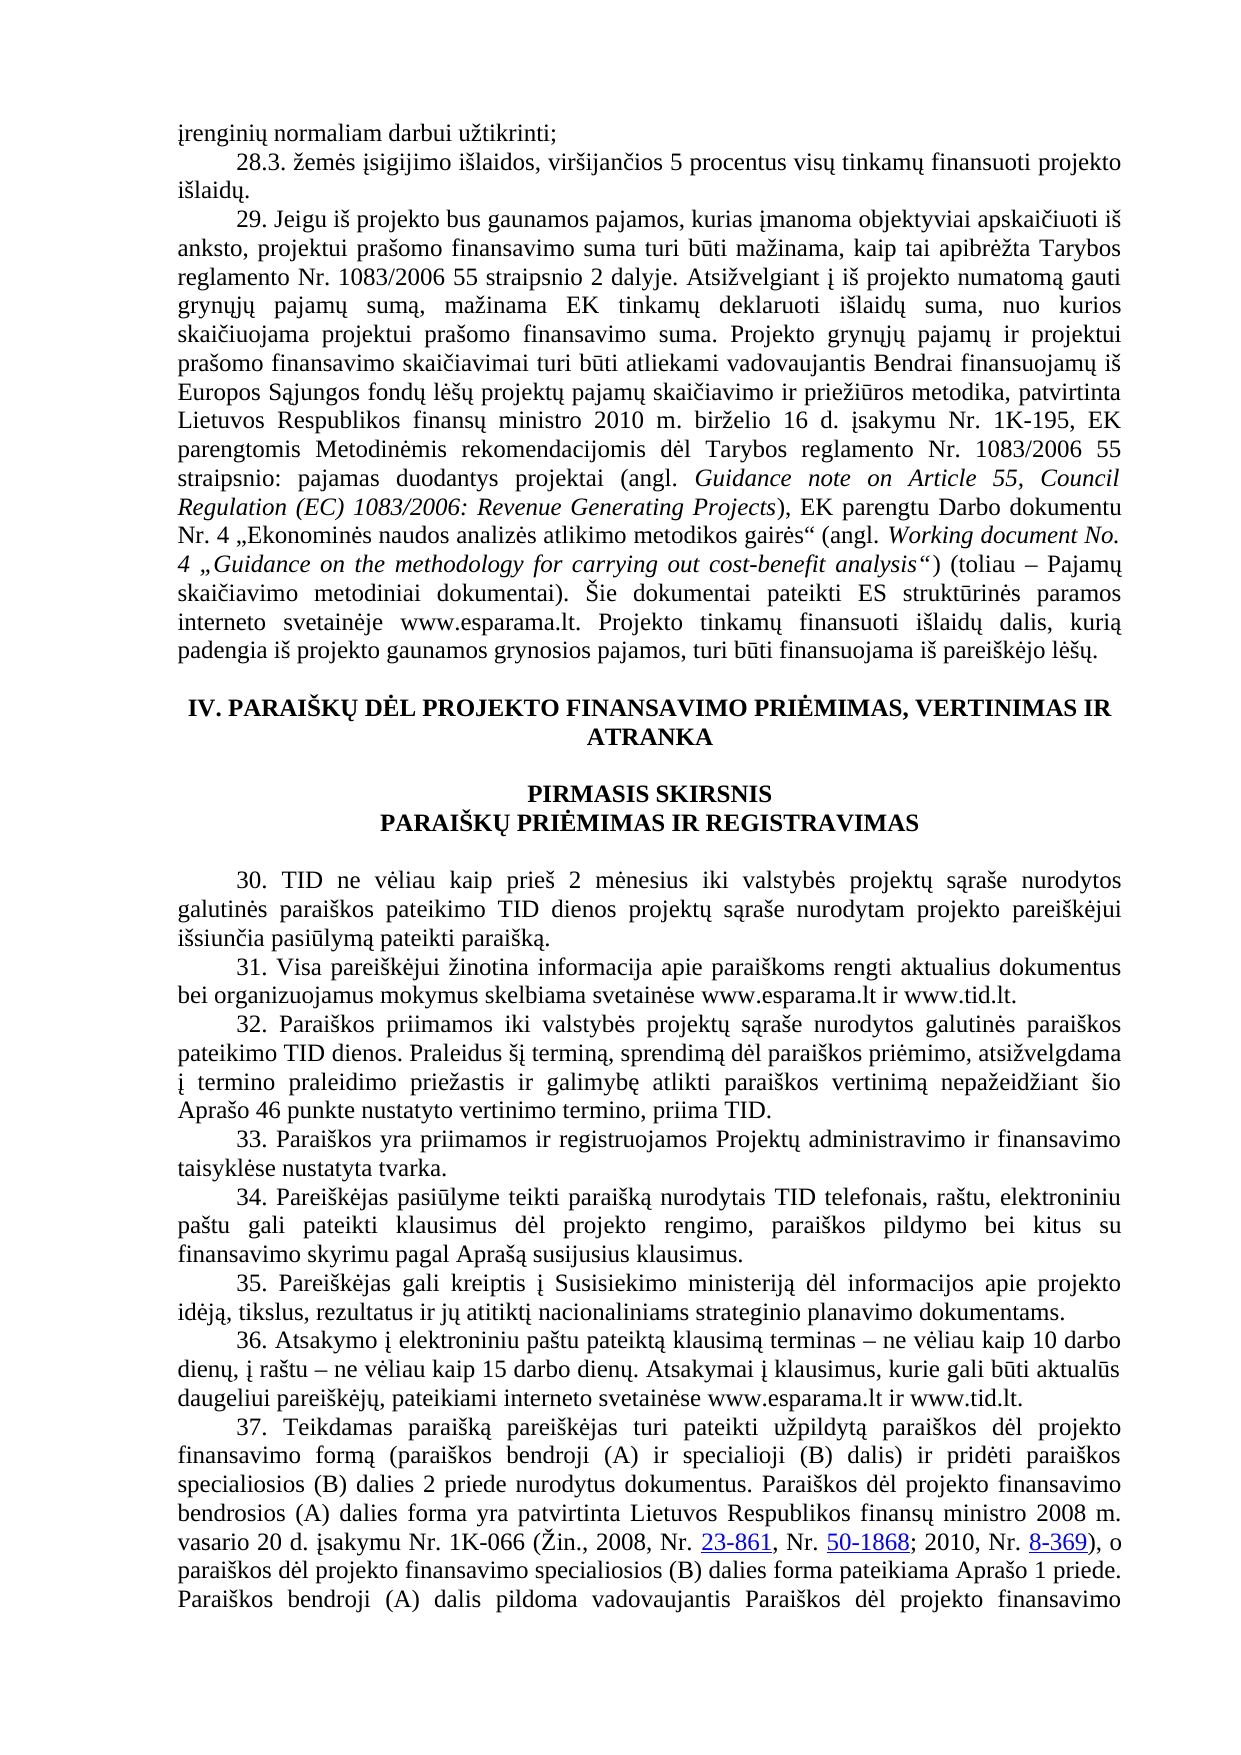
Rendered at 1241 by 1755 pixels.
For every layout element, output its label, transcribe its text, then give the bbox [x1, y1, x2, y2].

text 35. Pareiškėjas gali kreiptis į Susisiekimo ministeriją dėl informacijos apie projekto idėją, tikslus, rezultatus ir jų atitiktį nacionaliniams strateginio planavimo dokumentams. [177, 1268, 1122, 1326]
text 34. Pareiškėjas pasiūlyme teikti paraišką nurodytais TID telefonais, raštu, elektroniniu paštu gali pateikti klausimus dėl projekto rengimo, paraiškos pildymo bei kitus su finansavimo skyrimu pagal Aprašą susijusius klausimus. [177, 1182, 1122, 1268]
text 31. Visa pareiškėjui žinotina informacija apie paraiškoms rengti aktualius dokumentus bei organizuojamus mokymus skelbiama svetainėse www.esparama.lt ir www.tid.lt. [177, 952, 1122, 1009]
text 29. Jeigu iš projekto bus gaunamos pajamos, kurias įmanoma objektyviai apskaičiuoti iš anksto, projektui prašomo finansavimo suma turi būti mažinama, kaip tai apibrėžta Tarybos reglamento Nr. 1083/2006 55 straipsnio 2 dalyje. Atsižvelgiant į iš projekto numatomą gauti grynųjų pajamų sumą, mažinama EK tinkamų deklaruoti išlaidų suma, nuo kurios skaičiuojama projektui prašomo finansavimo suma. Projekto grynųjų pajamų ir projektui prašomo finansavimo skaičiavimai turi būti atliekami vadovaujantis Bendrai finansuojamų iš Europos Sąjungos fondų lėšų projektų pajamų skaičiavimo ir priežiūros metodika, patvirtinta Lietuvos Respublikos finansų ministro 2010 m. birželio 16 d. įsakymu Nr. 1K-195, EK parengtomis Metodinėmis rekomendacijomis dėl Tarybos reglamento Nr. 1083/2006 55 straipsnio: pajamas duodantys projektai (angl. Guidance note on Article 55, Council Regulation (EC) 1083/2006: Revenue Generating Projects), EK parengtu Darbo dokumentu Nr. 4 „Ekonominės naudos analizės atlikimo metodikos gairės“ (angl. Working document No. 4 „Guidance on the methodology for carrying out cost-benefit analysis“) (toliau – Pajamų skaičiavimo metodiniai dokumentai). Šie dokumentai pateikti ES struktūrinės paramos interneto svetainėje www.esparama.lt. Projekto tinkamų finansuoti išlaidų dalis, kurią padengia iš projekto gaunamos grynosios pajamos, turi būti finansuojama iš pareiškėjo lėšų. [177, 204, 1122, 664]
text 33. Paraiškos yra priimamos ir registruojamos Projektų administravimo ir finansavimo taisyklėse nustatyta tvarka. [177, 1124, 1122, 1182]
text PIRMASIS SKIRSNIS [177, 779, 1122, 808]
text Paraiškų priėmimas ir registravimas [177, 808, 1122, 837]
text 30. TID ne vėliau kaip prieš 2 mėnesius iki valstybės projektų sąraše nurodytos galutinės paraiškos pateikimo TID dienos projektų sąraše nurodytam projekto pareiškėjui išsiunčia pasiūlymą pateikti paraišką. [177, 866, 1122, 952]
text IV. PARAIŠKŲ DĖL PROJEKTO FINANSAVIMO PRIĖMIMAS, VERTINIMAS IR ATRANKA [177, 693, 1122, 751]
text 28.3. žemės įsigijimo išlaidos, viršijančios 5 procentus visų tinkamų finansuoti projekto išlaidų. [177, 147, 1122, 204]
text 32. Paraiškos priimamos iki valstybės projektų sąraše nurodytos galutinės paraiškos pateikimo TID dienos. Praleidus šį terminą, sprendimą dėl paraiškos priėmimo, atsižvelgdama į termino praleidimo priežastis ir galimybę atlikti paraiškos vertinimą nepažeidžiant šio Aprašo 46 punkte nustatyto vertinimo termino, priima TID. [177, 1009, 1122, 1124]
text 37. Teikdamas paraišką pareiškėjas turi pateikti užpildytą paraiškos dėl projekto finansavimo formą (paraiškos bendroji (A) ir specialioji (B) dalis) ir pridėti paraiškos specialiosios (B) dalies 2 priede nurodytus dokumentus. Paraiškos dėl projekto finansavimo bendrosios (A) dalies forma yra patvirtinta Lietuvos Respublikos finansų ministro 2008 m. vasario 20 d. įsakymu Nr. 1K-066 (Žin., 2008, Nr. 23-861, Nr. 50-1868; 2010, Nr. 8-369), o paraiškos dėl projekto finansavimo specialiosios (B) dalies forma pateikiama Aprašo 1 priede. Paraiškos bendroji (A) dalis pildoma vadovaujantis Paraiškos dėl projekto finansavimo [177, 1412, 1122, 1613]
text 36. Atsakymo į elektroniniu paštu pateiktą klausimą terminas – ne vėliau kaip 10 darbo dienų, į raštu – ne vėliau kaip 15 darbo dienų. Atsakymai į klausimus, kurie gali būti aktualūs daugeliui pareiškėjų, pateikiami interneto svetainėse www.esparama.lt ir www.tid.lt. [177, 1326, 1122, 1412]
text įrenginių normaliam darbui užtikrinti; [177, 118, 1122, 147]
